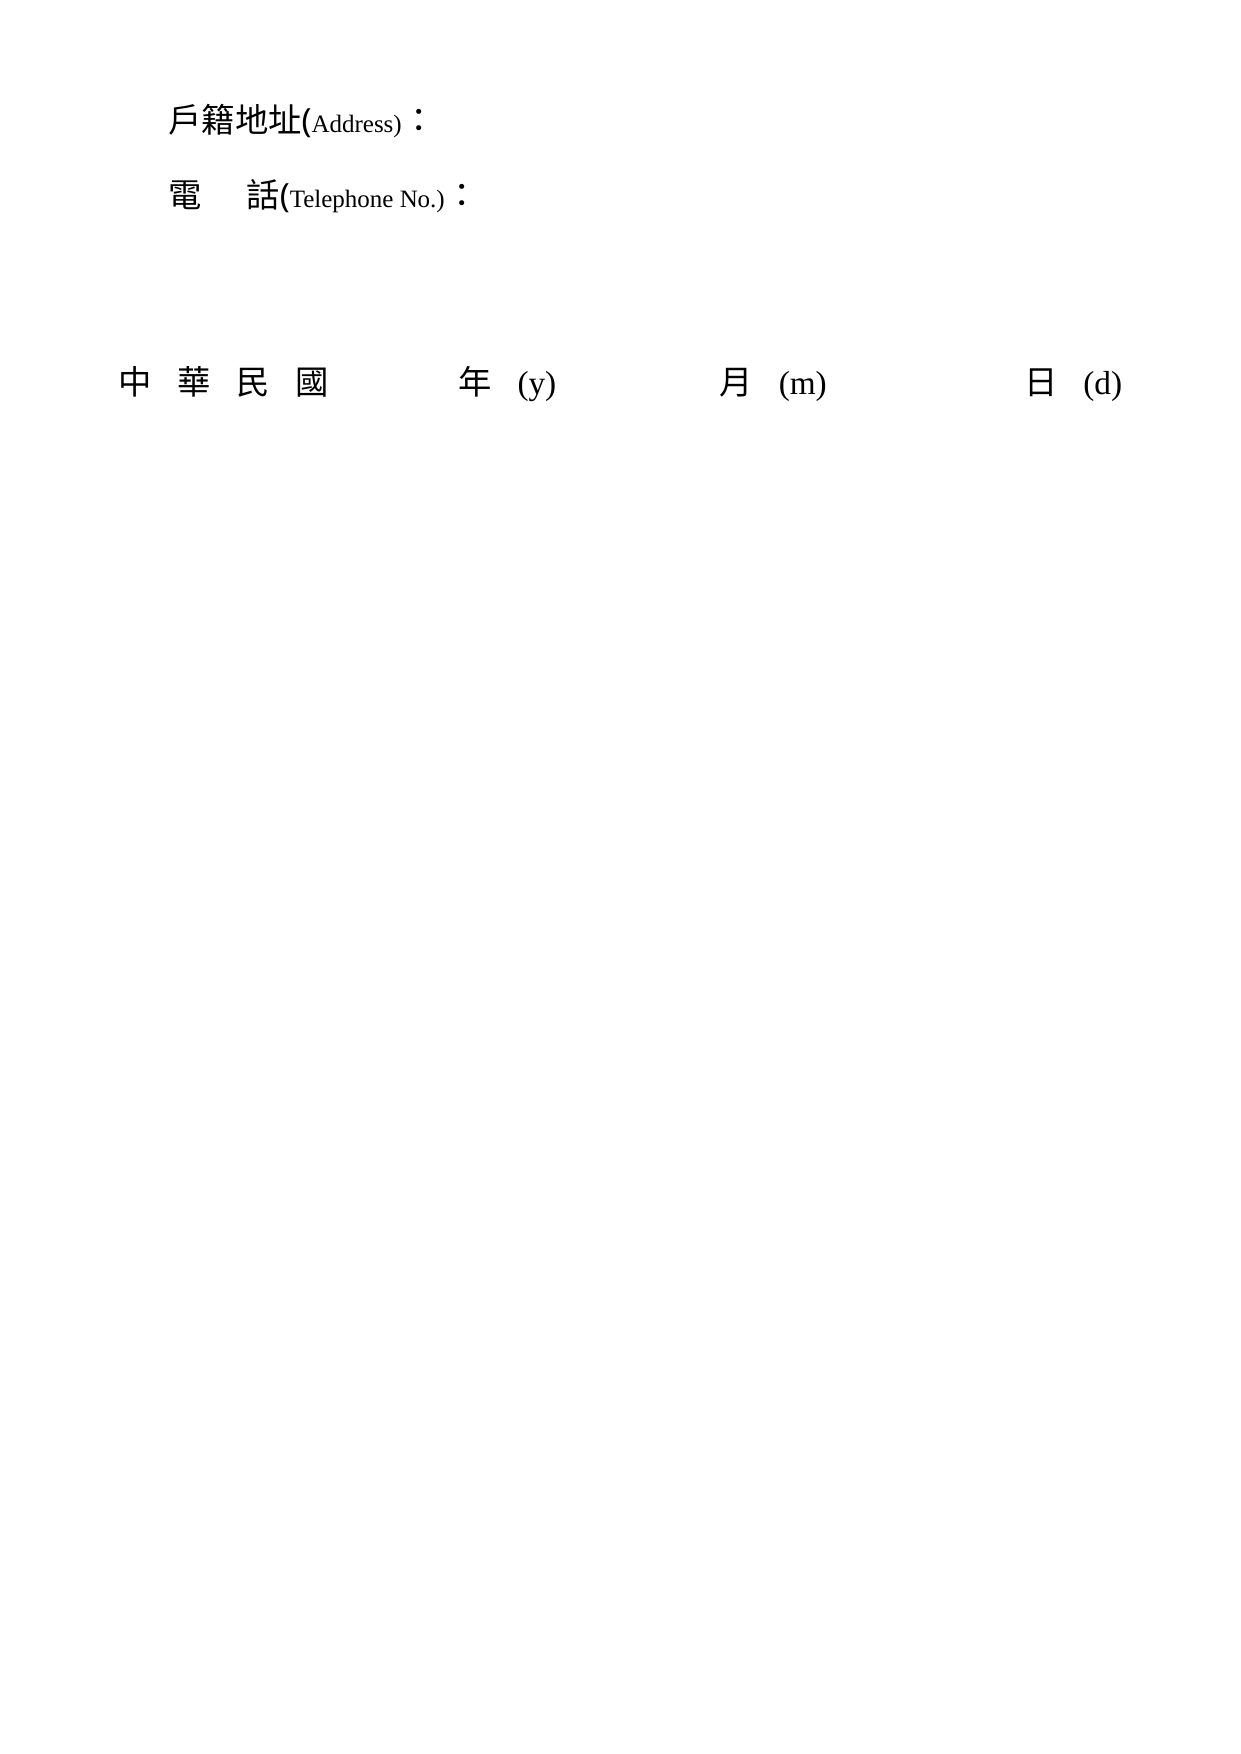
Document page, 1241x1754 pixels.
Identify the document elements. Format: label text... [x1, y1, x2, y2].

text 中華民國 年(y) 月(m) 日(d) [118, 343, 1122, 418]
text 戶籍地址(Address)： [118, 80, 1122, 155]
text 電 話(Telephone No.)： [118, 155, 1122, 230]
